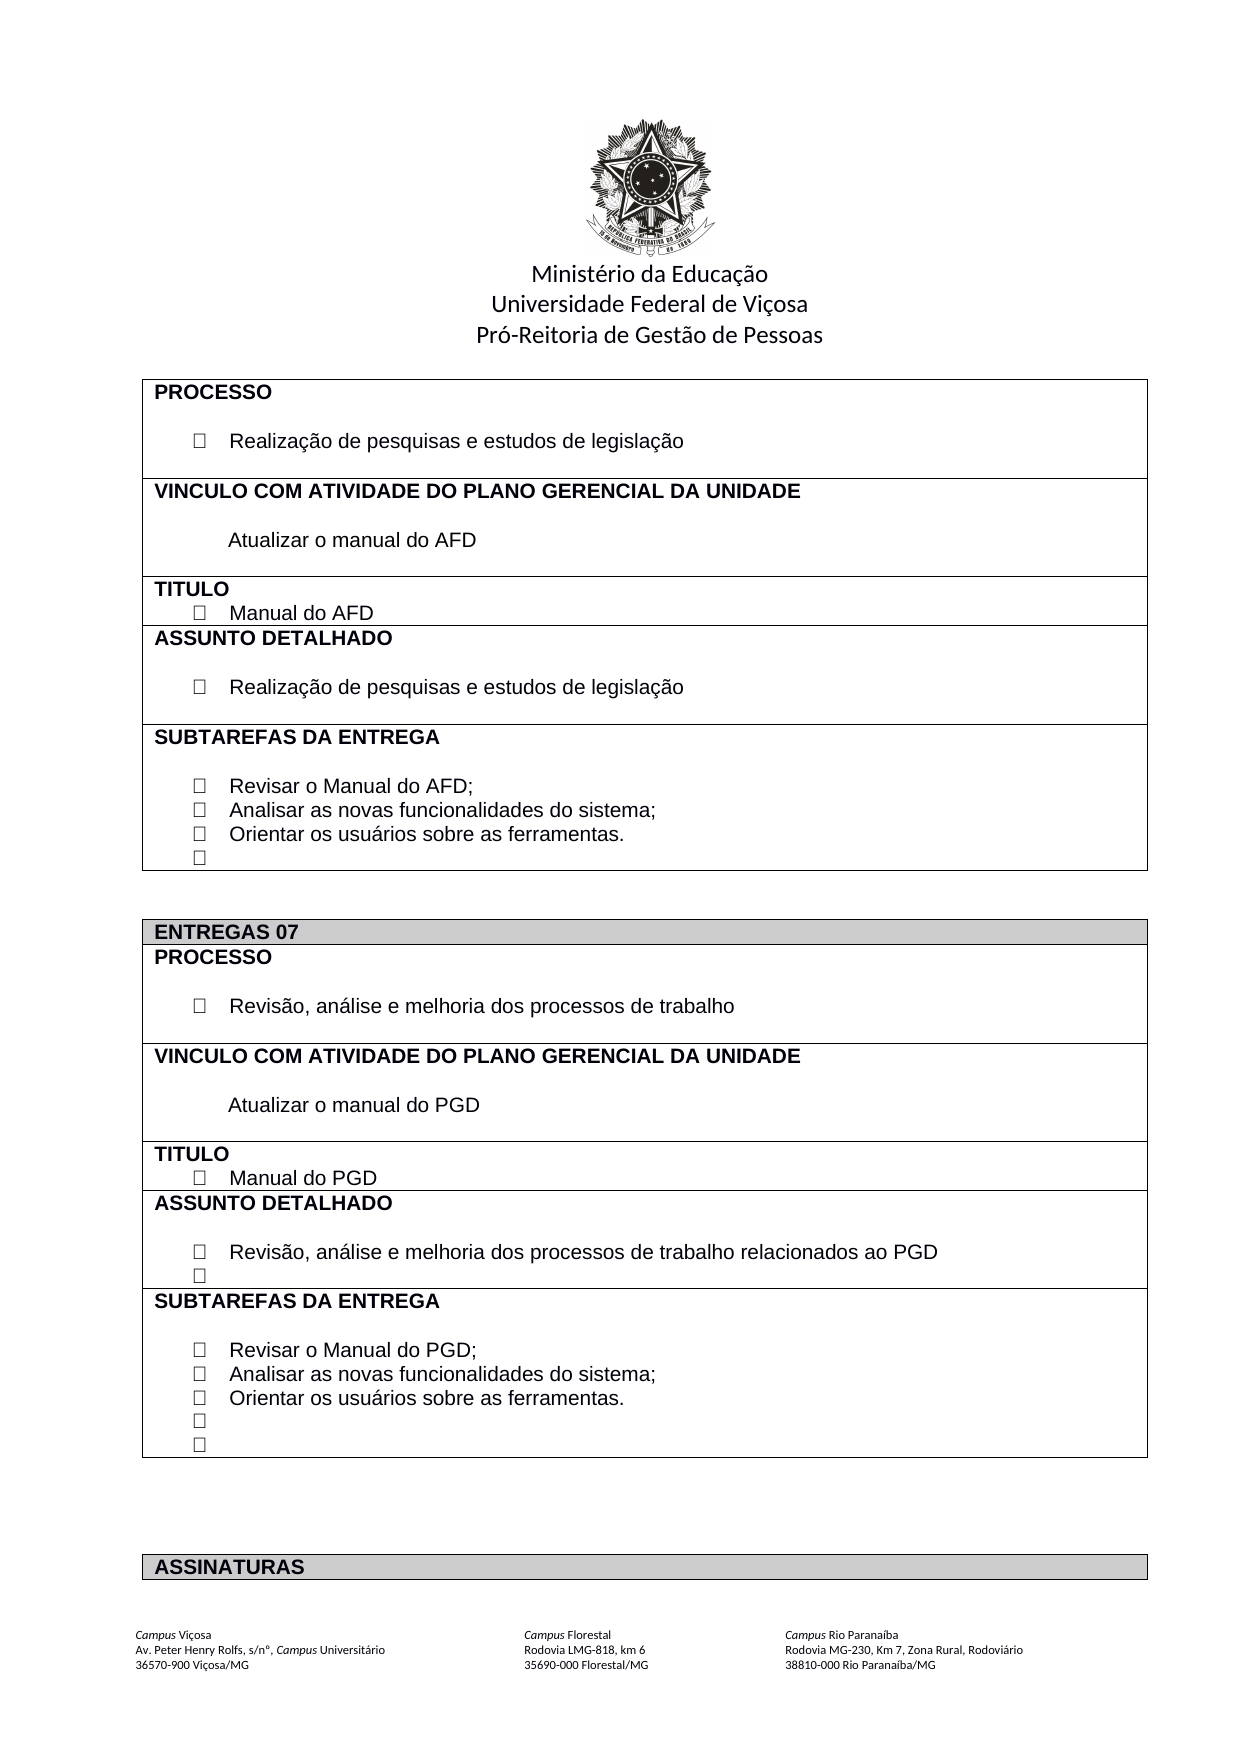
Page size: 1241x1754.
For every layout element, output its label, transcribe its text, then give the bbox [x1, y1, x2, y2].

table_cell ASSUNTO DETALHADO Revisão, análise e melhoria dos processos de trabalho relacionados ao PGD [143, 1191, 1147, 1287]
table_cell VINCULO COM ATIVIDADE DO PLANO GERENCIAL DA UNIDADE Atualizar o manual do PGD [143, 1044, 1147, 1141]
table_header ASSINATURAS [143, 1555, 1147, 1579]
table_cell PROCESSO Realização de pesquisas e estudos de legislação [143, 380, 1147, 478]
table_cell TITULO Manual do AFD [143, 577, 1147, 625]
table_cell SUBTAREFAS DA ENTREGA Revisar o Manual do AFD; Analisar as novas funcionalidades do sistema; Orientar os usuários sobre as ferramentas. [143, 725, 1147, 870]
table_cell TITULO Manual do PGD [143, 1142, 1147, 1189]
table_header ENTREGAS 07 [143, 920, 1147, 944]
table_cell PROCESSO Revisão, análise e melhoria dos processos de trabalho [143, 945, 1147, 1043]
table_cell VINCULO COM ATIVIDADE DO PLANO GERENCIAL DA UNIDADE Atualizar o manual do AFD [143, 479, 1147, 576]
picture [583, 118, 717, 258]
table_cell ASSUNTO DETALHADO Realização de pesquisas e estudos de legislação [143, 626, 1147, 724]
table_cell SUBTAREFAS DA ENTREGA Revisar o Manual do PGD; Analisar as novas funcionalidades do sistema; Orientar os usuários sobre as ferramentas. [143, 1289, 1147, 1457]
